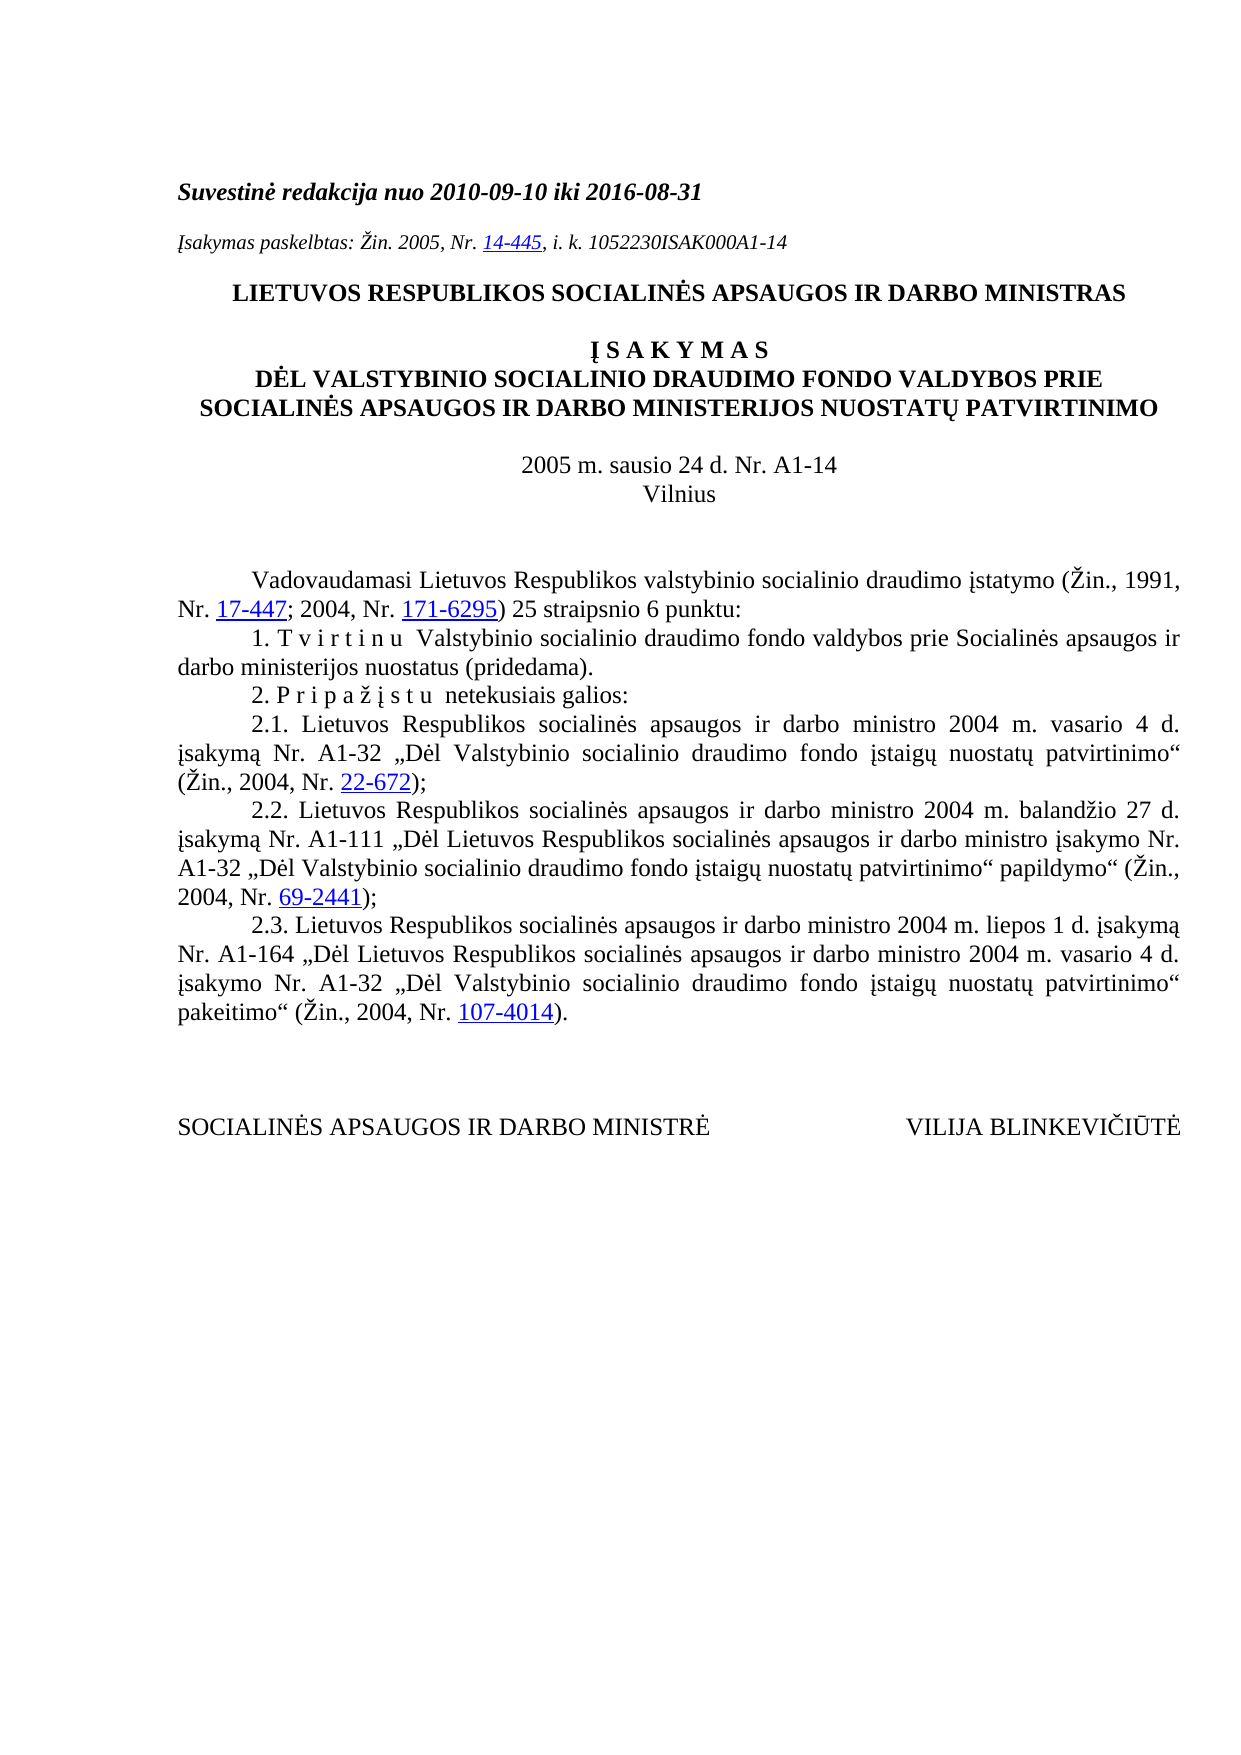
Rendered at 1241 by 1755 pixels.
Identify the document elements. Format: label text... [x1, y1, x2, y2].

text Į S A K Y M A S [177, 336, 1181, 364]
text 2. Pripažįstu netekusiais galios: [177, 681, 1181, 709]
text 2.1. Lietuvos Respublikos socialinės apsaugos ir darbo ministro 2004 m. vasario 4 d. įsakymą Nr. A1-32 „Dėl Valstybinio socialinio draudimo fondo įstaigų nuostatų patvirtinimo“ (Žin., 2004, Nr. 22-672); [177, 709, 1181, 796]
text 2005 m. sausio 24 d. Nr. A1-14 [177, 451, 1181, 479]
text Vadovaudamasi Lietuvos Respublikos valstybinio socialinio draudimo įstatymo (Žin., 1991, Nr. 17-447; 2004, Nr. 171-6295) 25 straipsnio 6 punktu: [177, 566, 1181, 623]
text 1. Tvirtinu Valstybinio socialinio draudimo fondo valdybos prie Socialinės apsaugos ir darbo ministerijos nuostatus (pridedama). [177, 623, 1181, 681]
text Suvestinė redakcija nuo 2010-09-10 iki 2016-08-31 [177, 177, 1181, 206]
text Vilnius [177, 479, 1181, 508]
text DĖL VALSTYBINIO SOCIALINIO DRAUDIMO FONDO VALDYBOS PRIE SOCIALINĖS APSAUGOS IR DARBO MINISTERIJOS NUOSTATŲ PATVIRTINIMO [177, 364, 1181, 422]
text Įsakymas paskelbtas: Žin. 2005, Nr. 14-445, i. k. 1052230ISAK000A1-14 [177, 230, 1181, 254]
text 2.3. Lietuvos Respublikos socialinės apsaugos ir darbo ministro 2004 m. liepos 1 d. įsakymą Nr. A1-164 „Dėl Lietuvos Respublikos socialinės apsaugos ir darbo ministro 2004 m. vasario 4 d. įsakymo Nr. A1-32 „Dėl Valstybinio socialinio draudimo fondo įstaigų nuostatų patvirtinimo“ pakeitimo“ (Žin., 2004, Nr. 107-4014). [177, 911, 1181, 1026]
text LIETUVOS RESPUBLIKOS SOCIALINĖS APSAUGOS IR DARBO MINISTRAS [177, 278, 1181, 307]
text SOCIALINĖS APSAUGOS IR DARBO MINISTRĖ VILIJA BLINKEVIČIŪTĖ [177, 1112, 1181, 1141]
text 2.2. Lietuvos Respublikos socialinės apsaugos ir darbo ministro 2004 m. balandžio 27 d. įsakymą Nr. A1-111 „Dėl Lietuvos Respublikos socialinės apsaugos ir darbo ministro įsakymo Nr. A1-32 „Dėl Valstybinio socialinio draudimo fondo įstaigų nuostatų patvirtinimo“ papildymo“ (Žin., 2004, Nr. 69-2441); [177, 796, 1181, 911]
